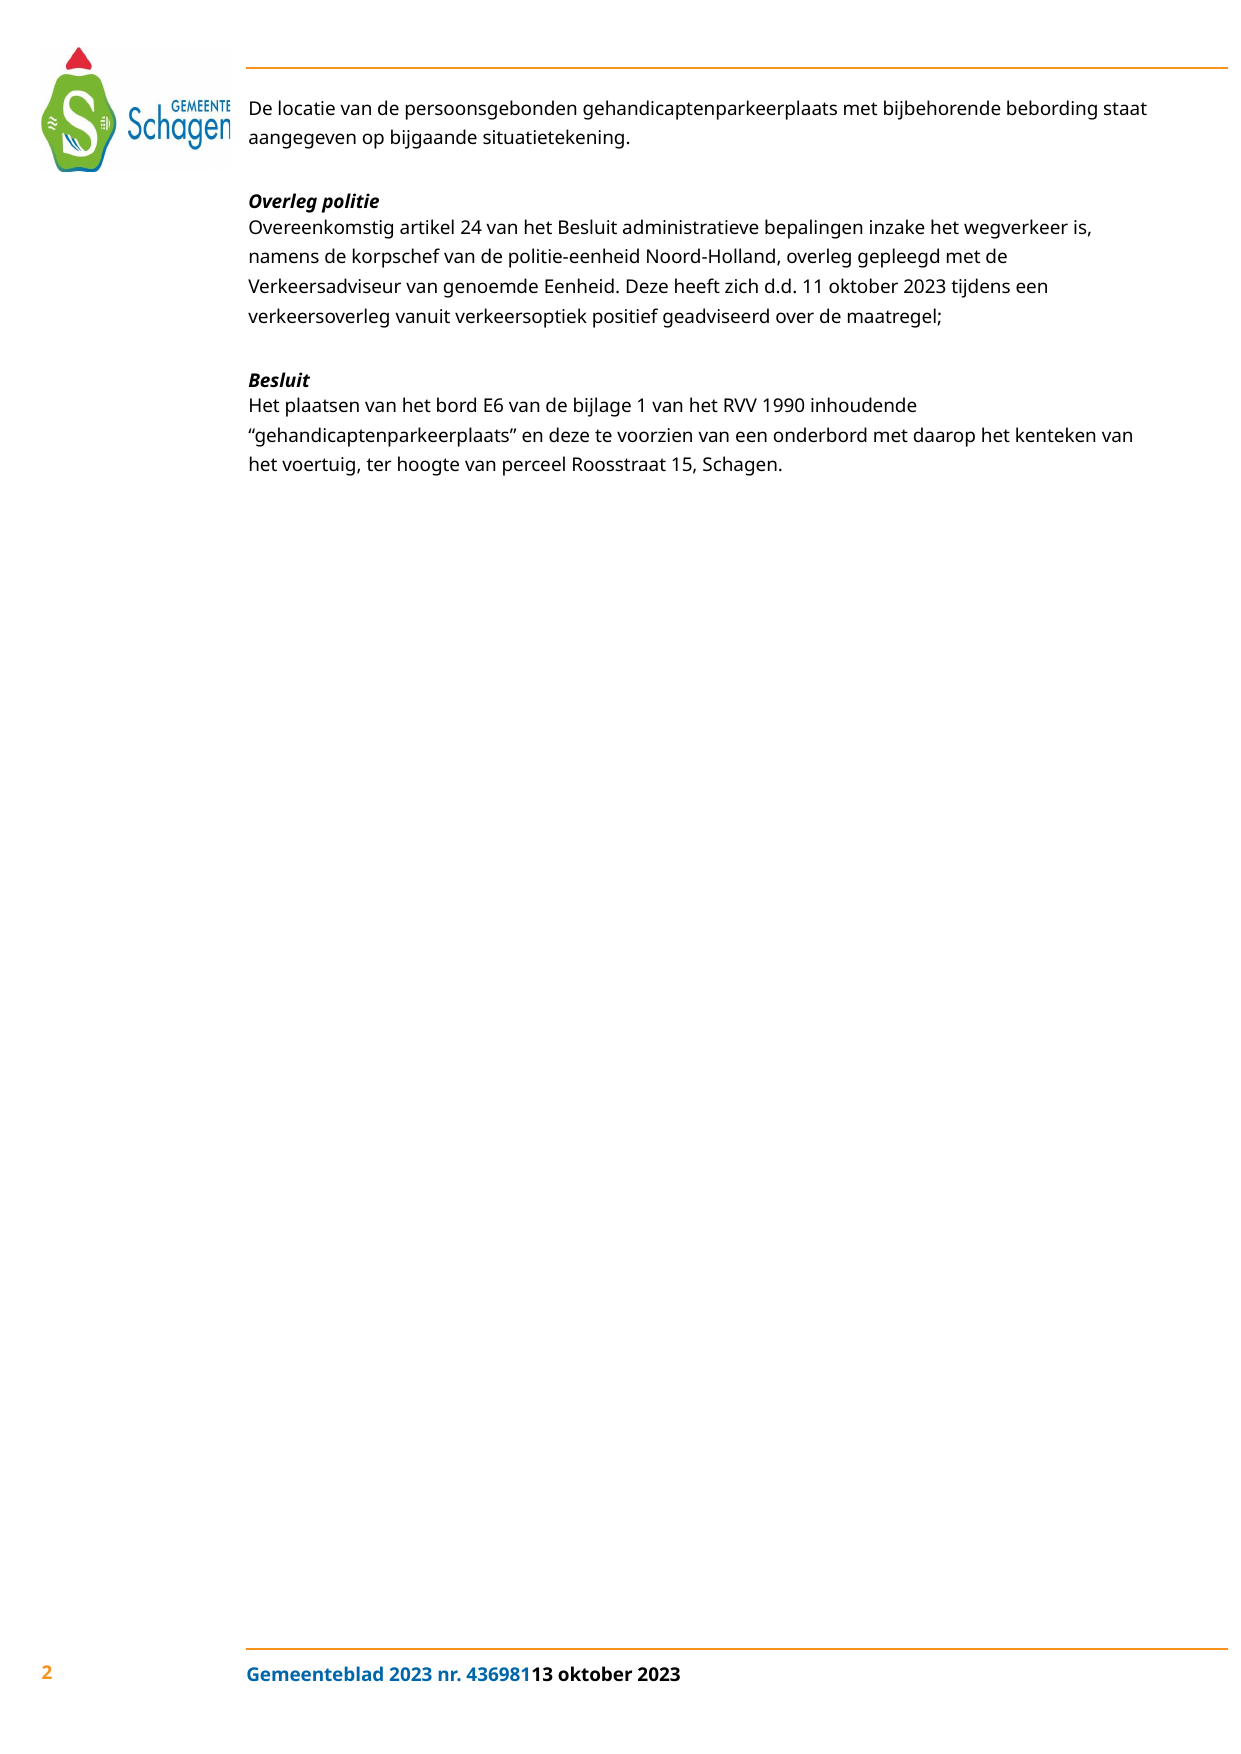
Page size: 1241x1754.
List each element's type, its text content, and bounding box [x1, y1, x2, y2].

text Overeenkomstig artikel 24 van het Besluit administratieve bepalingen inzake het wegverkeer is, namens de korpschef van de politie-eenheid Noord-Holland, overleg gepleegd met de Verkeersadviseur van genoemde Eenheid. Deze heeft zich d.d. 11 oktober 2023 tijdens een verkeersoverleg vanuit verkeersoptiek positief geadviseerd over de maatregel; [248, 214, 1152, 328]
text Besluit [248, 367, 1152, 392]
text Overleg politie [248, 188, 1152, 214]
text De locatie van de persoonsgebonden gehandicaptenparkeerplaats met bijbehorende bebording staat aangegeven op bijgaande situatietekening. [248, 95, 1152, 150]
text Het plaatsen van het bord E6 van de bijlage 1 van het RVV 1990 inhoudende “gehandicaptenparkeerplaats” en deze te voorzien van een onderbord met daarop het kenteken van het voertuig, ter hoogte van perceel Roosstraat 15, Schagen. [248, 392, 1152, 477]
picture [41, 47, 231, 172]
